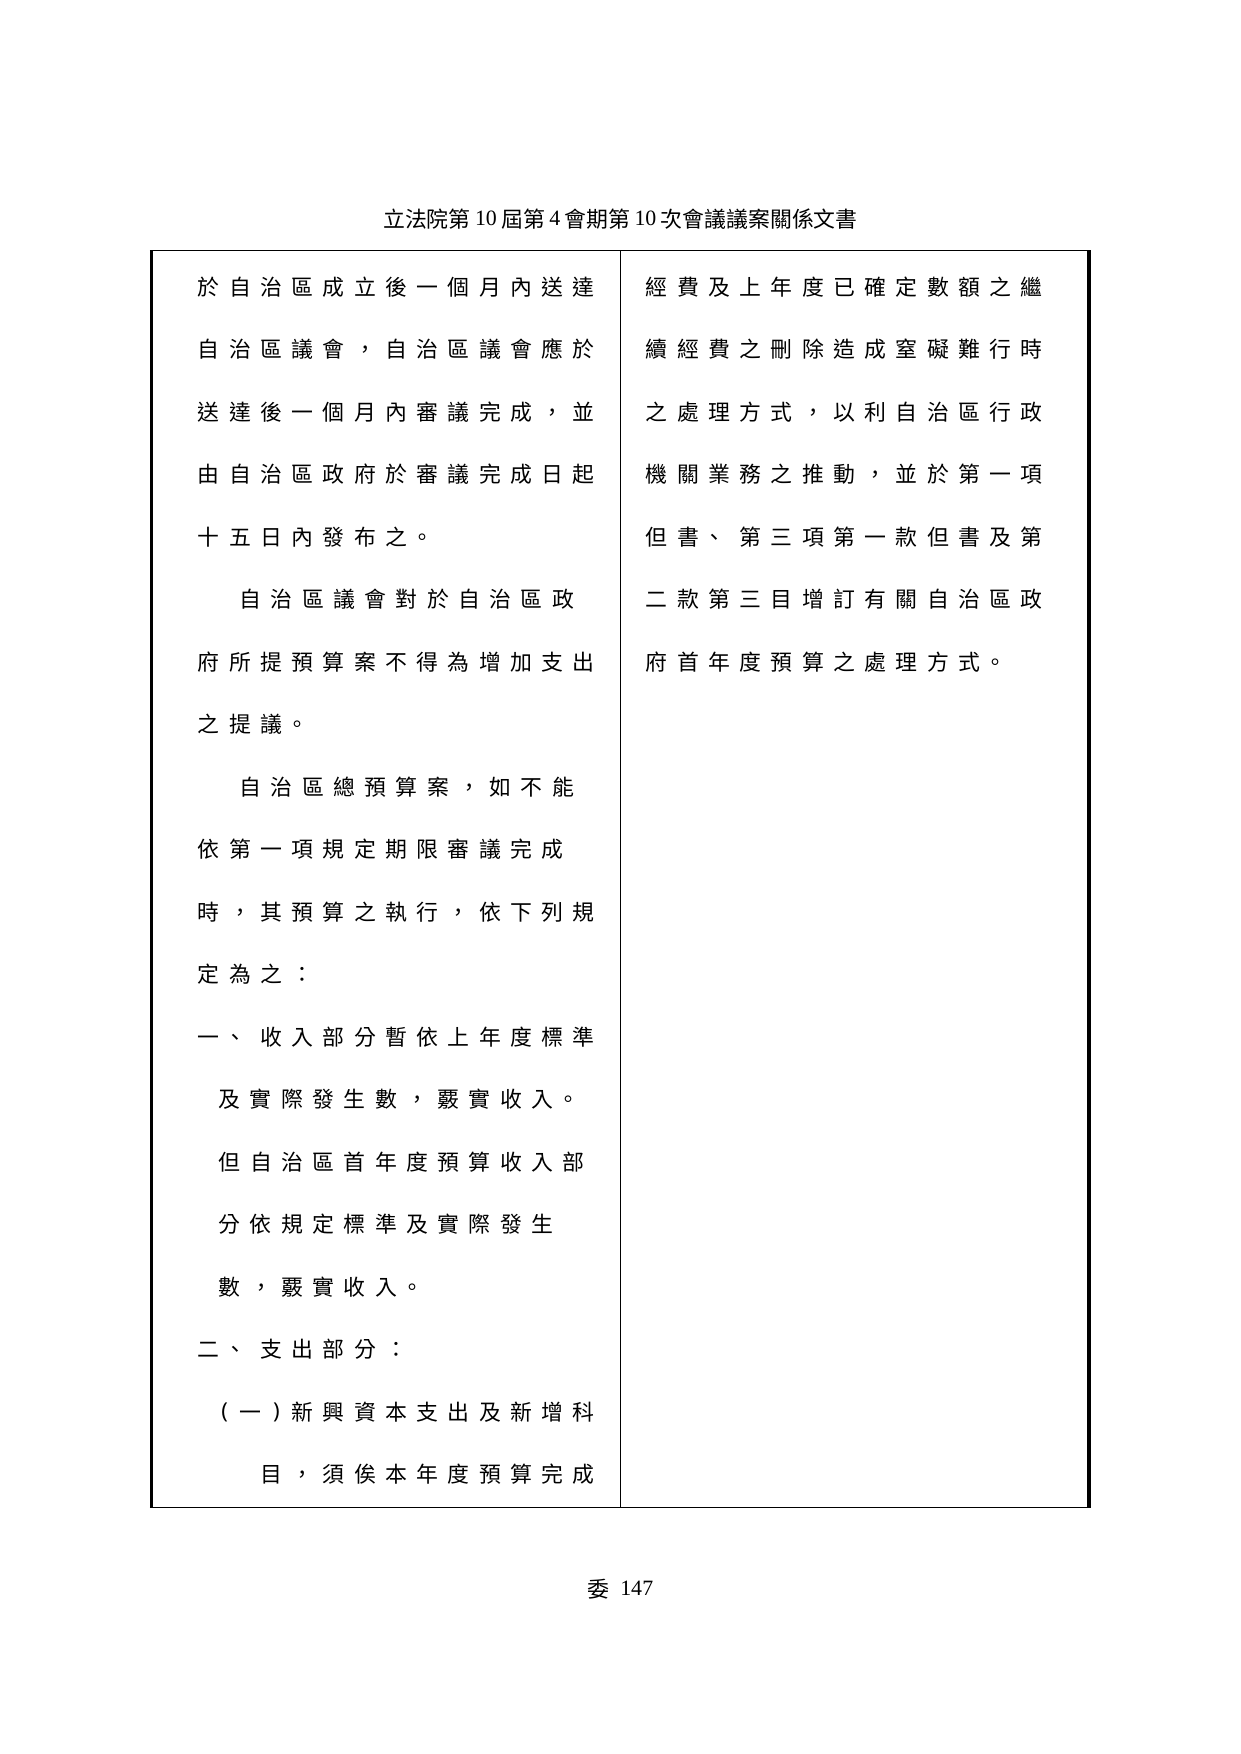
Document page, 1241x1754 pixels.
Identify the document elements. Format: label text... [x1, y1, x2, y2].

table_cell 於自治區成立後一個月內送達自治區議會，自治區議會應於送達後一個月內審議完成，並由自治區政府於審議完成日起十五日內發布之。 自治區議會對於自治區政府所提預算案不得為增加支出之提議。 自治區總預算案，如不能依第一項規定期限審議完成時，其預算之執行，依下列規定為之： 一、收入部分暫依上年度標準及實際發生數，覈實收入。但自治區首年度預算收入部分依規定標準及實際發生數，覈實收入。 二、支出部分： (一)新興資本支出及新增科目，須俟本年度預算完成 [153, 251, 620, 1507]
table_cell 經費及上年度已確定數額之繼續經費之刪除造成窒礙難行時之處理方式，以利自治區行政機關業務之推動，並於第一項但書、第三項第一款但書及第二款第三目增訂有關自治區政府首年度預算之處理方式。 [621, 251, 1087, 1507]
